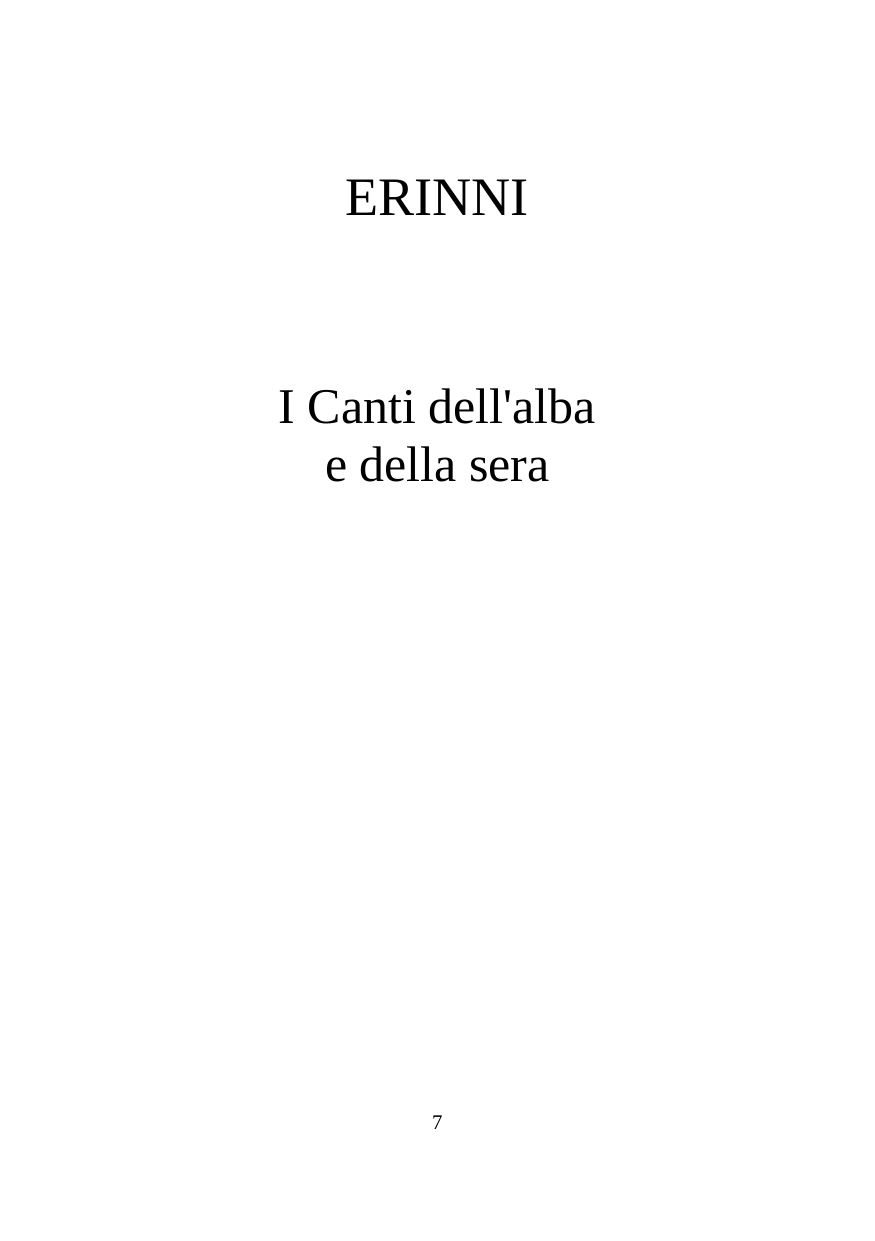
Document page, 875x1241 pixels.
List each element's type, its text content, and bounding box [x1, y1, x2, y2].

text I Canti dell'alba e della sera [106, 377, 768, 492]
text ERINNI [106, 165, 768, 228]
